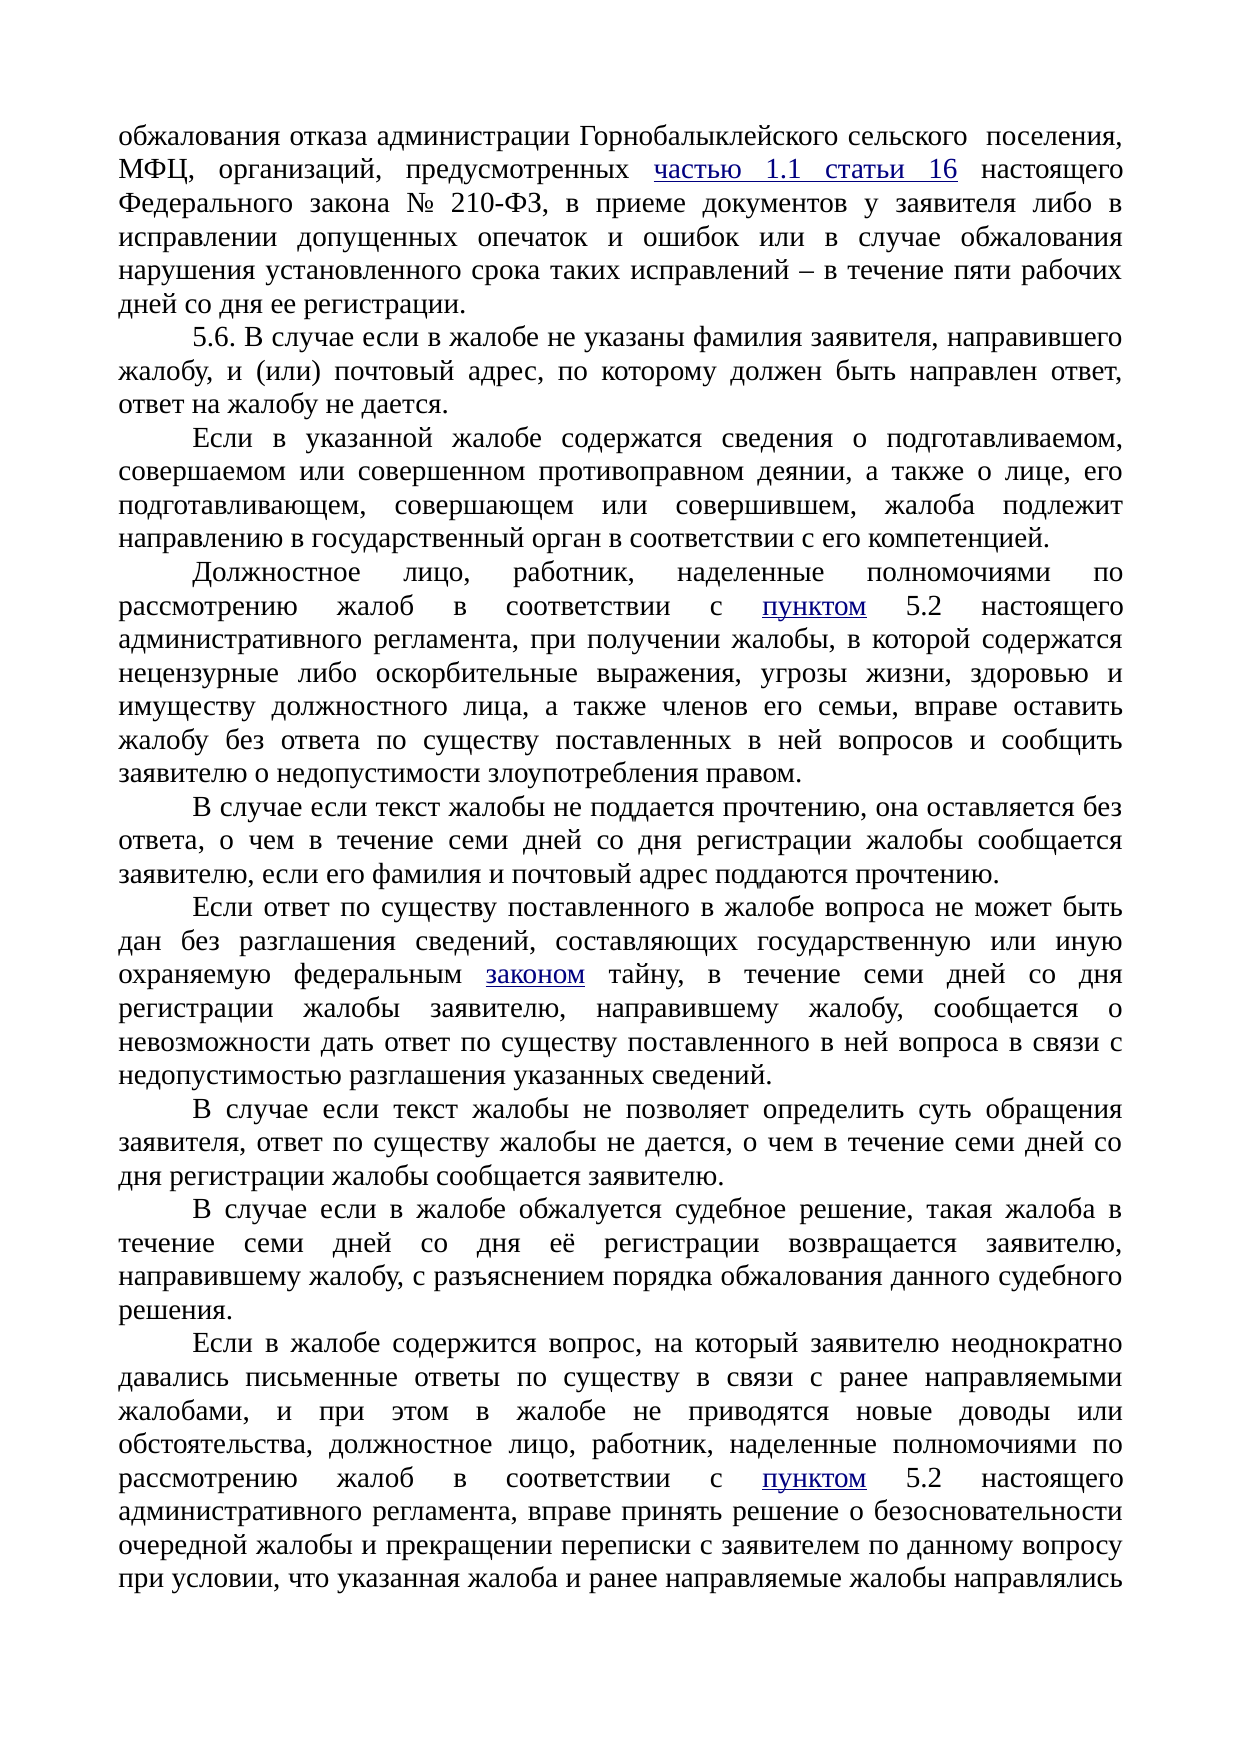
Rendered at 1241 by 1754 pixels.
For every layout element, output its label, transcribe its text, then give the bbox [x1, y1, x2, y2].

text 5.6. В случае если в жалобе не указаны фамилия заявителя, направившего жалобу, и (или) почтовый адрес, по которому должен быть направлен ответ, ответ на жалобу не дается. [118, 319, 1124, 420]
text Если ответ по существу поставленного в жалобе вопроса не может быть дан без разглашения сведений, составляющих государственную или иную охраняемую федеральным законом тайну, в течение семи дней со дня регистрации жалобы заявителю, направившему жалобу, сообщается о невозможности дать ответ по существу поставленного в ней вопроса в связи с недопустимостью разглашения указанных сведений. [118, 889, 1124, 1091]
text Если в указанной жалобе содержатся сведения о подготавливаемом, совершаемом или совершенном противоправном деянии, а также о лице, его подготавливающем, совершающем или совершившем, жалоба подлежит направлению в государственный орган в соответствии с его компетенцией. [118, 420, 1124, 554]
text Если в жалобе содержится вопрос, на который заявителю неоднократно давались письменные ответы по существу в связи с ранее направляемыми жалобами, и при этом в жалобе не приводятся новые доводы или обстоятельства, должностное лицо, работник, наделенные полномочиями по рассмотрению жалоб в соответствии с пунктом 5.2 настоящего административного регламента, вправе принять решение о безосновательности очередной жалобы и прекращении переписки с заявителем по данному вопросу при условии, что указанная жалоба и ранее направляемые жалобы направлялись [118, 1326, 1124, 1594]
text обжалования отказа администрации Горнобалыклейского сельского поселения, МФЦ, организаций, предусмотренных частью 1.1 статьи 16 настоящего Федерального закона № 210-ФЗ, в приеме документов у заявителя либо в исправлении допущенных опечаток и ошибок или в случае обжалования нарушения установленного срока таких исправлений – в течение пяти рабочих дней со дня ее регистрации. [118, 118, 1124, 319]
text В случае если текст жалобы не поддается прочтению, она оставляется без ответа, о чем в течение семи дней со дня регистрации жалобы сообщается заявителю, если его фамилия и почтовый адрес поддаются прочтению. [118, 789, 1124, 889]
text Должностное лицо, работник, наделенные полномочиями по рассмотрению жалоб в соответствии с пунктом 5.2 настоящего административного регламента, при получении жалобы, в которой содержатся нецензурные либо оскорбительные выражения, угрозы жизни, здоровью и имуществу должностного лица, а также членов его семьи, вправе оставить жалобу без ответа по существу поставленных в ней вопросов и сообщить заявителю о недопустимости злоупотребления правом. [118, 554, 1124, 789]
text В случае если текст жалобы не позволяет определить суть обращения заявителя, ответ по существу жалобы не дается, о чем в течение семи дней со дня регистрации жалобы сообщается заявителю. [118, 1091, 1124, 1191]
text В случае если в жалобе обжалуется судебное решение, такая жалоба в течение семи дней со дня её регистрации возвращается заявителю, направившему жалобу, с разъяснением порядка обжалования данного судебного решения. [118, 1191, 1124, 1326]
